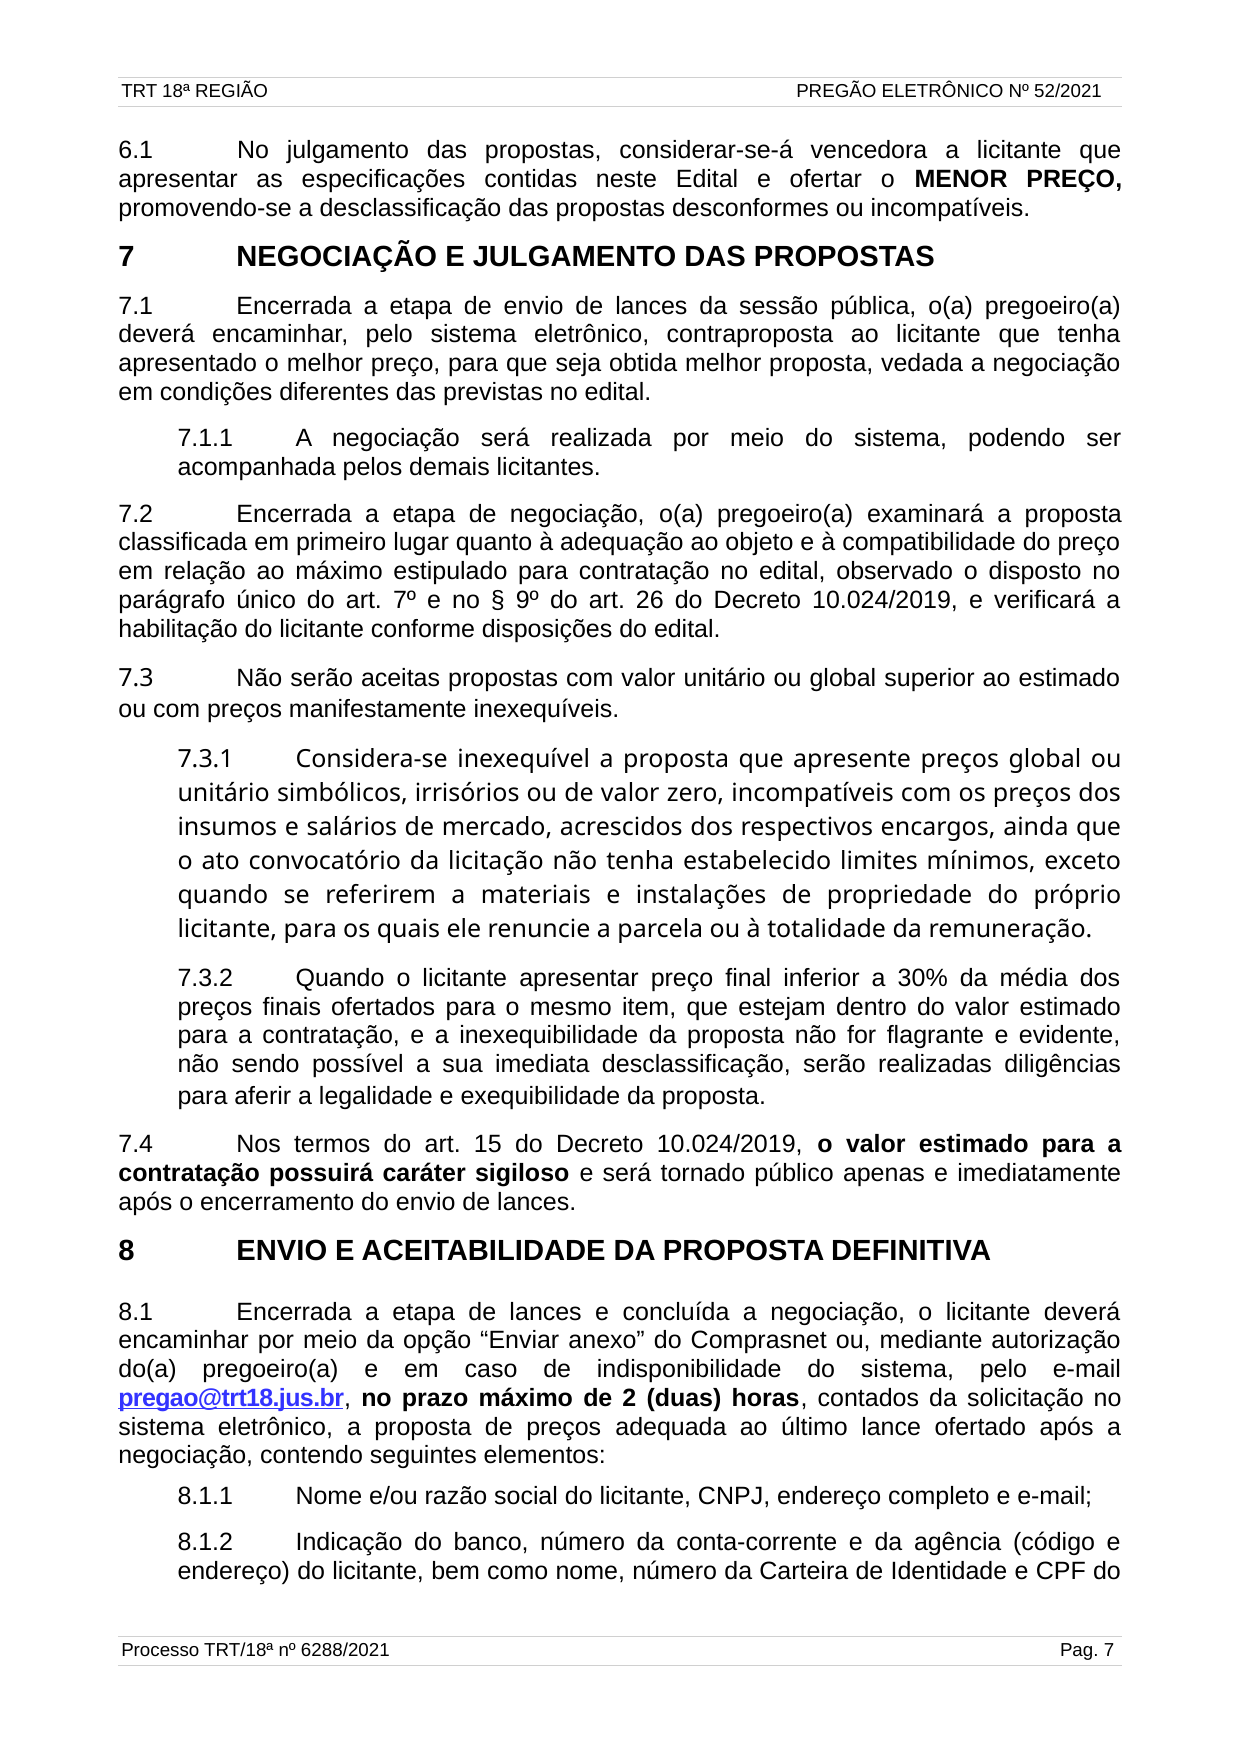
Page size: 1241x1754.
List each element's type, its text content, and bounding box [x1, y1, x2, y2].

text 8 ENVIO E ACEITABILIDADE DA PROPOSTA DEFINITIVA [118, 1233, 1122, 1267]
text 7.3 Não serão aceitas propostas com valor unitário ou global superior ao estimado ou com preços manifestamente inexequíveis. [118, 660, 1122, 723]
text 8.1.1 Nome e/ou razão social do licitante, CNPJ, endereço completo e e-mail; [177, 1481, 1122, 1509]
text 7 NEGOCIAÇÃO E JULGAMENTO DAS PROPOSTAS [118, 239, 1122, 273]
text 8.1 Encerrada a etapa de lances e concluída a negociação, o licitante deverá encaminhar por meio da opção “Enviar anexo” do Comprasnet ou, mediante autorização do(a) pregoeiro(a) e em caso de indisponibilidade do sistema, pelo e-mail pregao@trt18.jus.br, no prazo máximo de 2 (duas) horas, contados da solicitação no sistema eletrônico, a proposta de preços adequada ao último lance ofertado após a negociação, contendo seguintes elementos: [118, 1296, 1122, 1469]
text 7.3.1 Considera-se inexequível a proposta que apresente preços global ou unitário simbólicos, irrisórios ou de valor zero, incompatíveis com os preços dos insumos e salários de mercado, acrescidos dos respectivos encargos, ainda que o ato convocatório da licitação não tenha estabelecido limites mínimos, exceto quando se referirem a materiais e instalações de propriedade do próprio licitante, para os quais ele renuncie a parcela ou à totalidade da remuneração. [177, 741, 1122, 945]
text 7.1.1 A negociação será realizada por meio do sistema, podendo ser acompanhada pelos demais licitantes. [177, 423, 1122, 481]
text 7.2 Encerrada a etapa de negociação, o(a) pregoeiro(a) examinará a proposta classificada em primeiro lugar quanto à adequação ao objeto e à compatibilidade do preço em relação ao máximo estipulado para contratação no edital, observado o disposto no parágrafo único do art. 7º e no § 9º do art. 26 do Decreto 10.024/2019, e verificará a habilitação do licitante conforme disposições do edital. [118, 499, 1122, 642]
text 7.3.2 Quando o licitante apresentar preço final inferior a 30% da média dos preços finais ofertados para o mesmo item, que estejam dentro do valor estimado para a contratação, e a inexequibilidade da proposta não for flagrante e evidente, não sendo possível a sua imediata desclassificação, serão realizadas diligências para aferir a legalidade e exequibilidade da proposta. [177, 963, 1122, 1112]
text 6.1 No julgamento das propostas, considerar-se-á vencedora a licitante que apresentar as especificações contidas neste Edital e ofertar o MENOR PREÇO, promovendo-se a desclassificação das propostas desconformes ou incompatíveis. [118, 136, 1122, 222]
text 7.1 Encerrada a etapa de envio de lances da sessão pública, o(a) pregoeiro(a) deverá encaminhar, pelo sistema eletrônico, contraproposta ao licitante que tenha apresentado o melhor preço, para que seja obtida melhor proposta, vedada a negociação em condições diferentes das previstas no edital. [118, 291, 1122, 406]
text 8.1.2 Indicação do banco, número da conta-corrente e da agência (código e endereço) do licitante, bem como nome, número da Carteira de Identidade e CPF do [177, 1527, 1122, 1585]
text 7.4 Nos termos do art. 15 do Decreto 10.024/2019, o valor estimado para a contratação possuirá caráter sigiloso e será tornado público apenas e imediatamente após o encerramento do envio de lances. [118, 1129, 1122, 1216]
